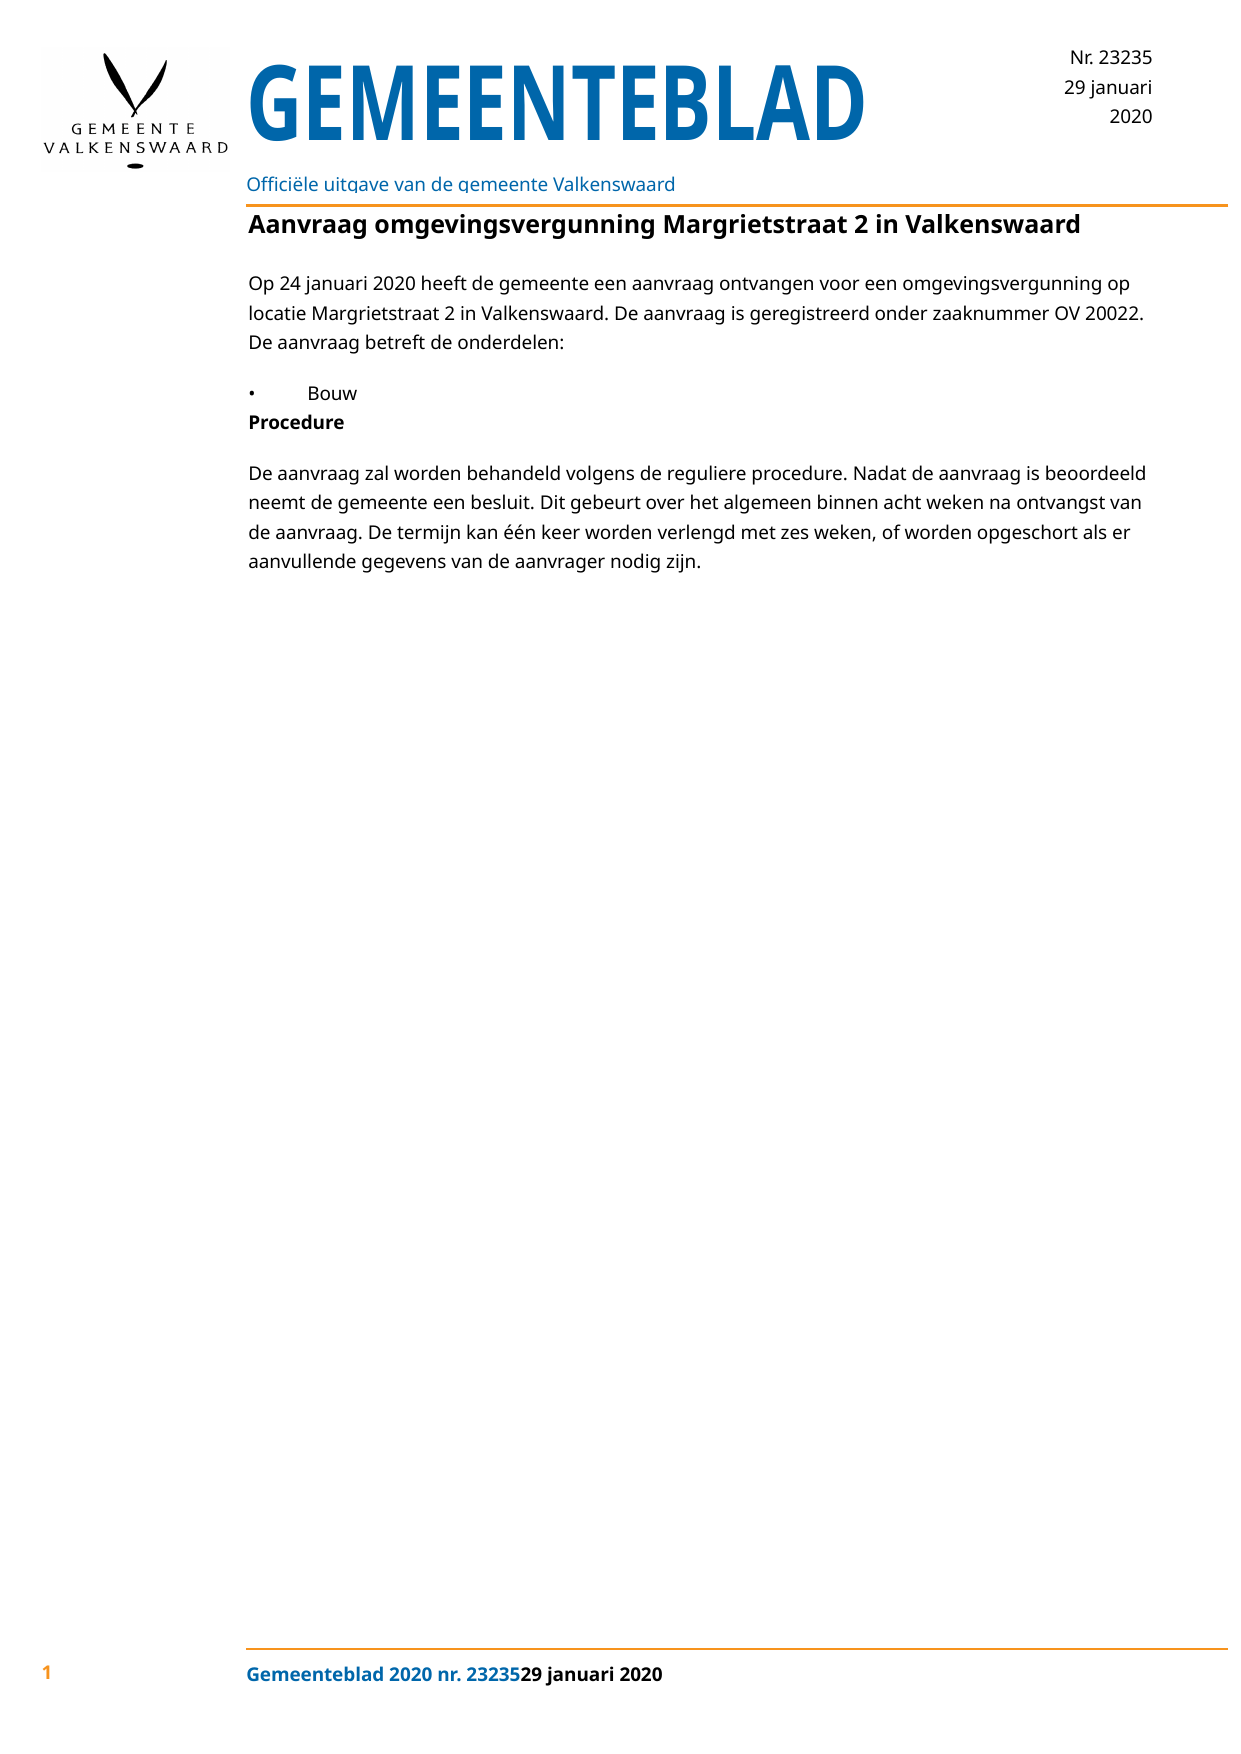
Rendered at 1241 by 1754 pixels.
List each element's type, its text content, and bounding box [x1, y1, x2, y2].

text De aanvraag zal worden behandeld volgens de reguliere procedure. Nadat de aanvraag is beoordeeld neemt de gemeente een besluit. Dit gebeurt over het algemeen binnen acht weken na ontvangst van de aanvraag. De termijn kan één keer worden verlengd met zes weken, of worden opgeschort als er aanvullende gegevens van de aanvrager nodig zijn. [248, 460, 1152, 574]
list Bouw [248, 380, 1152, 406]
text Procedure [248, 409, 1152, 435]
text Op 24 januari 2020 heeft de gemeente een aanvraag ontvangen voor een omgevingsvergunning op locatie Margrietstraat 2 in Valkenswaard. De aanvraag is geregistreerd onder zaaknummer OV 20022. De aanvraag betreft de onderdelen: [248, 270, 1152, 355]
picture [41, 47, 231, 172]
text Aanvraag omgevingsvergunning Margrietstraat 2 in Valkenswaard [248, 207, 1152, 241]
